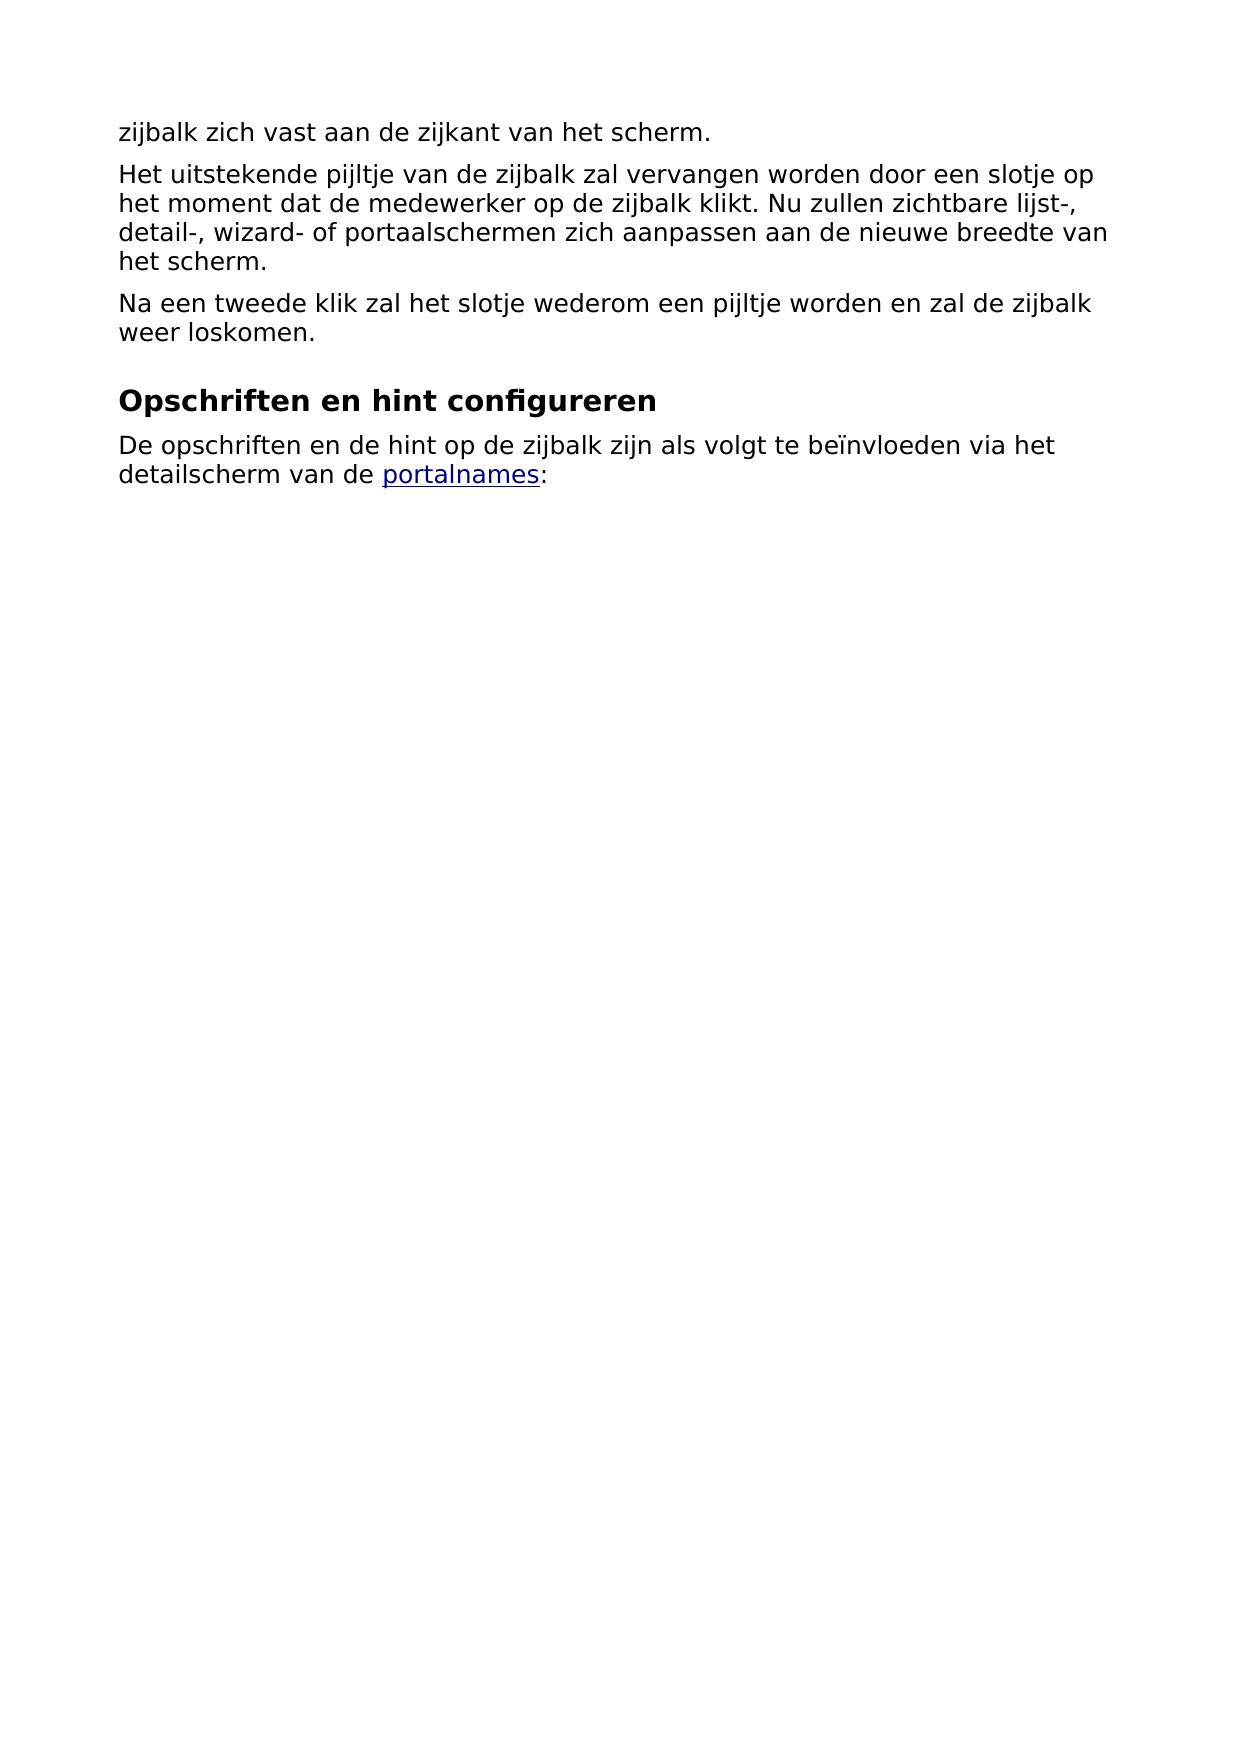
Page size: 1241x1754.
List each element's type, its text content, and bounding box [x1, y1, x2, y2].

text zijbalk zich vast aan de zijkant van het scherm. [118, 118, 1122, 147]
text Het uitstekende pijltje van de zijbalk zal vervangen worden door een slotje op het moment dat de medewerker op de zijbalk klikt. Nu zullen zichtbare lijst-, detail-, wizard- of portaalschermen zich aanpassen aan de nieuwe breedte van het scherm. [118, 160, 1122, 276]
subtitle Opschriften en hint configureren [118, 385, 1122, 419]
text Na een tweede klik zal het slotje wederom een pijltje worden en zal de zijbalk weer loskomen. [118, 289, 1122, 347]
text De opschriften en de hint op de zijbalk zijn als volgt te beïnvloeden via het detailscherm van de portalnames: [118, 431, 1122, 489]
